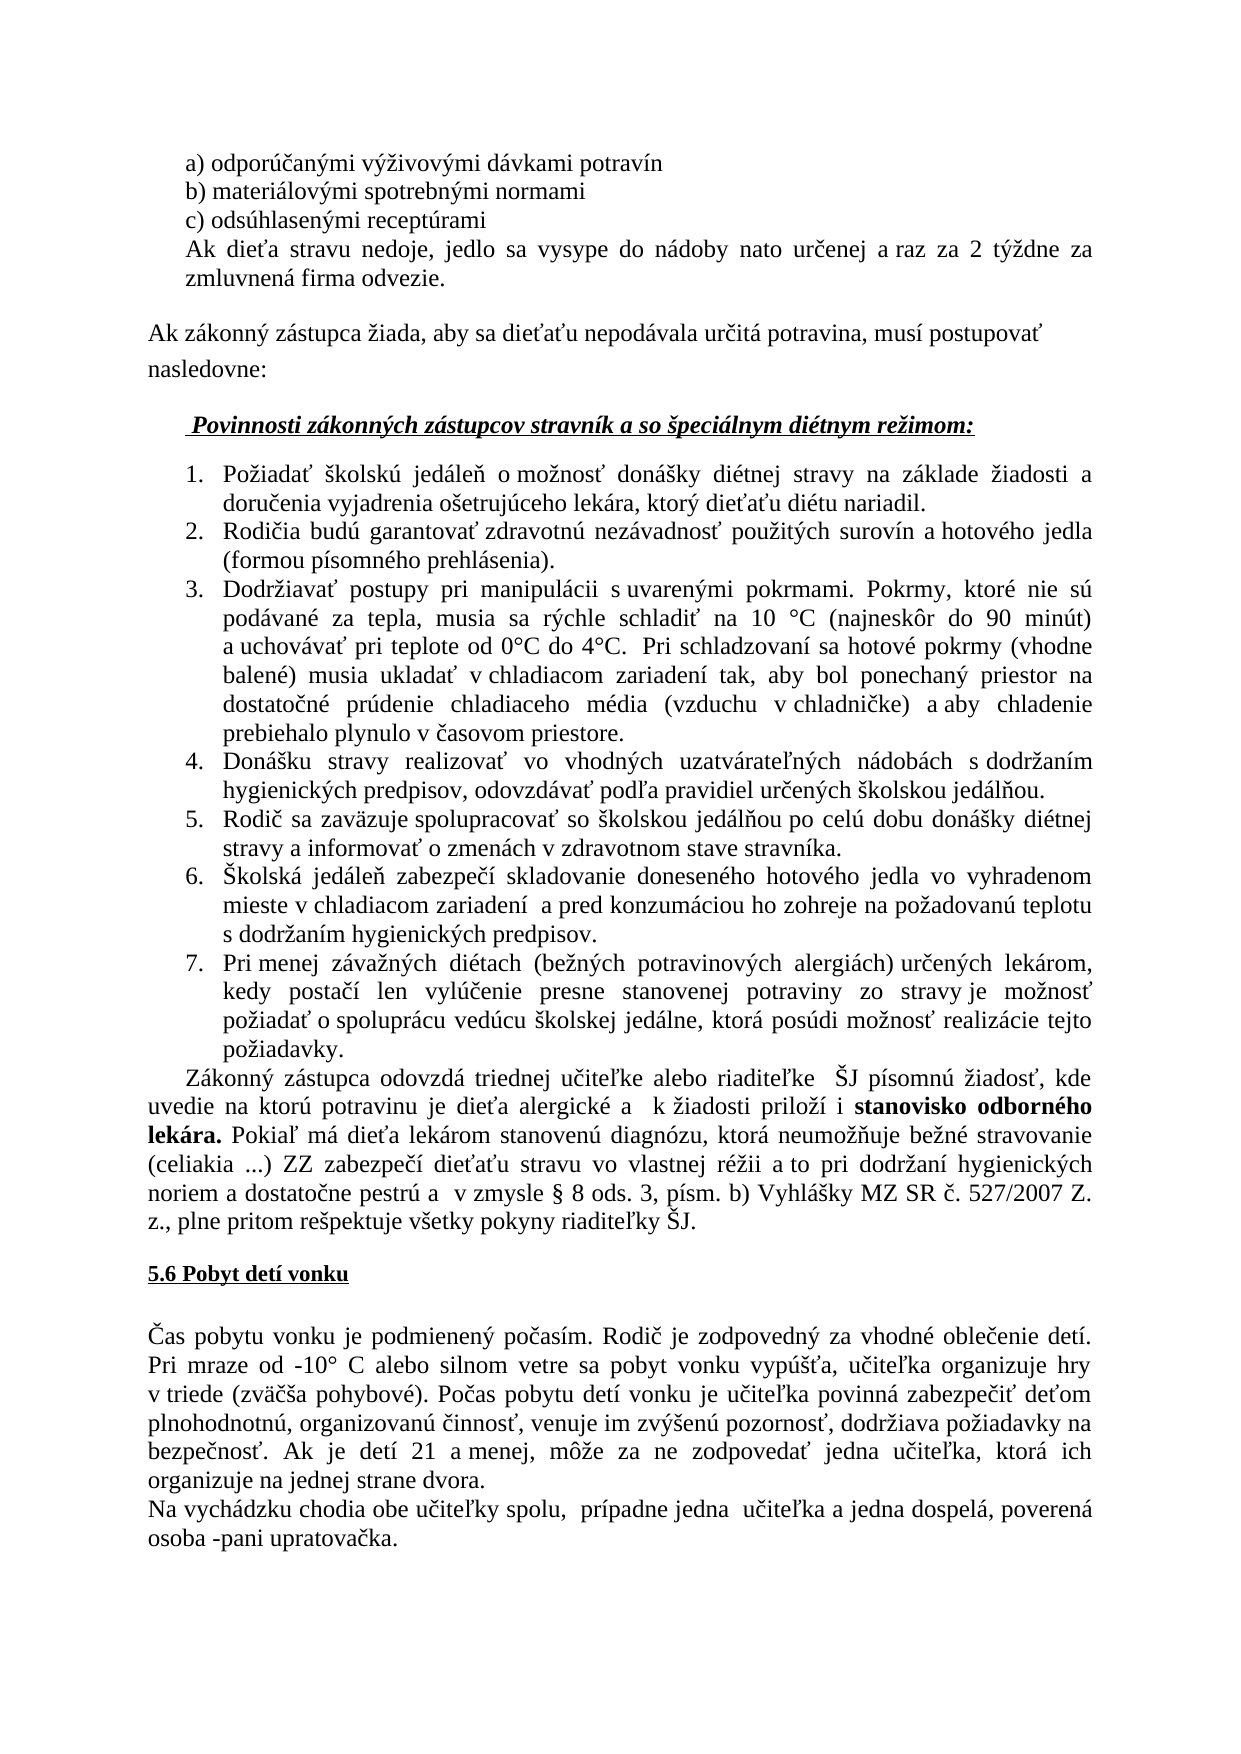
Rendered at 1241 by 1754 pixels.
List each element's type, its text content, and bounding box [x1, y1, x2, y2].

list Požiadať školskú jedáleň o možnosť donášky diétnej stravy na základe žiadosti a doručenia vyjadrenia ošetrujúceho lekára, ktorý dieťaťu diétu nariadil. [185, 459, 1093, 516]
text a) odporúčanými výživovými dávkami potravín [185, 148, 1093, 176]
text b) materiálovými spotrebnými normami [185, 176, 1093, 205]
subtitle 5.6 Pobyt detí vonku [148, 1260, 1093, 1286]
text Ak zákonný zástupca žiada, aby sa dieťaťu nepodávala určitá potravina, musí postupovať nasledovne: [148, 312, 1093, 383]
text Ak dieťa stravu nedoje, jedlo sa vysype do nádoby nato určenej a raz za 2 týždne za zmluvnená firma odvezie. [185, 234, 1093, 291]
list Rodič sa zaväzuje spolupracovať so školskou jedálňou po celú dobu donášky diétnej stravy a informovať o zmenách v zdravotnom stave stravníka. [185, 804, 1093, 861]
list Donášku stravy realizovať vo vhodných uzatvárateľných nádobách s dodržaním hygienických predpisov, odovzdávať podľa pravidiel určených školskou jedálňou. [185, 746, 1093, 804]
text Čas pobytu vonku je podmienený počasím. Rodič je zodpovedný za vhodné oblečenie detí. Pri mraze od -10° C alebo silnom vetre sa pobyt vonku vypúšťa, učiteľka organizuje hry v triede (zväčša pohybové). Počas pobytu detí vonku je učiteľka povinná zabezpečiť deťom plnohodnotnú, organizovanú činnosť, venuje im zvýšenú pozornosť, dodržiava požiadavky na bezpečnosť. Ak je detí 21 a menej, môže za ne zodpovedať jedna učiteľka, ktorá ich organizuje na jednej strane dvora. [148, 1321, 1093, 1494]
list Pri menej závažných diétach (bežných potravinových alergiách) určených lekárom, kedy postačí len vylúčenie presne stanovenej potraviny zo stravy je možnosť požiadať o spoluprácu vedúcu školskej jedálne, ktorá posúdi možnosť realizácie tejto požiadavky. [185, 948, 1093, 1063]
list Rodičia budú garantovať zdravotnú nezávadnosť použitých surovín a hotového jedla (formou písomného prehlásenia). [185, 516, 1093, 574]
text c) odsúhlasenými receptúrami [185, 205, 1093, 234]
text Povinnosti zákonných zástupcov stravník a so špeciálnym diétnym režimom: [148, 403, 1093, 438]
list Dodržiavať postupy pri manipulácii s uvarenými pokrmami. Pokrmy, ktoré nie sú podávané za tepla, musia sa rýchle schladiť na 10 °C (najneskôr do 90 minút) a uchovávať pri teplote od 0°C do 4°C. Pri schladzovaní sa hotové pokrmy (vhodne balené) musia ukladať v chladiacom zariadení tak, aby bol ponechaný priestor na dostatočné prúdenie chladiaceho média (vzduchu v chladničke) a aby chladenie prebiehalo plynulo v časovom priestore. [185, 574, 1093, 746]
text Na vychádzku chodia obe učiteľky spolu, prípadne jedna učiteľka a jedna dospelá, poverená osoba -pani upratovačka. [148, 1494, 1093, 1551]
list Školská jedáleň zabezpečí skladovanie doneseného hotového jedla vo vyhradenom mieste v chladiacom zariadení a pred konzumáciou ho zohreje na požadovanú teplotu s dodržaním hygienických predpisov. [185, 861, 1093, 948]
text Zákonný zástupca odovzdá triednej učiteľke alebo riaditeľke ŠJ písomnú žiadosť, kde uvedie na ktorú potravinu je dieťa alergické a k žiadosti priloží i stanovisko odborného lekára. Pokiaľ má dieťa lekárom stanovenú diagnózu, ktorá neumožňuje bežné stravovanie (celiakia ...) ZZ zabezpečí dieťaťu stravu vo vlastnej réžii a to pri dodržaní hygienických noriem a dostatočne pestrú a v zmysle § 8 ods. 3, písm. b) Vyhlášky MZ SR č. 527/2007 Z. z., plne pritom rešpektuje všetky pokyny riaditeľky ŠJ. [148, 1063, 1093, 1235]
